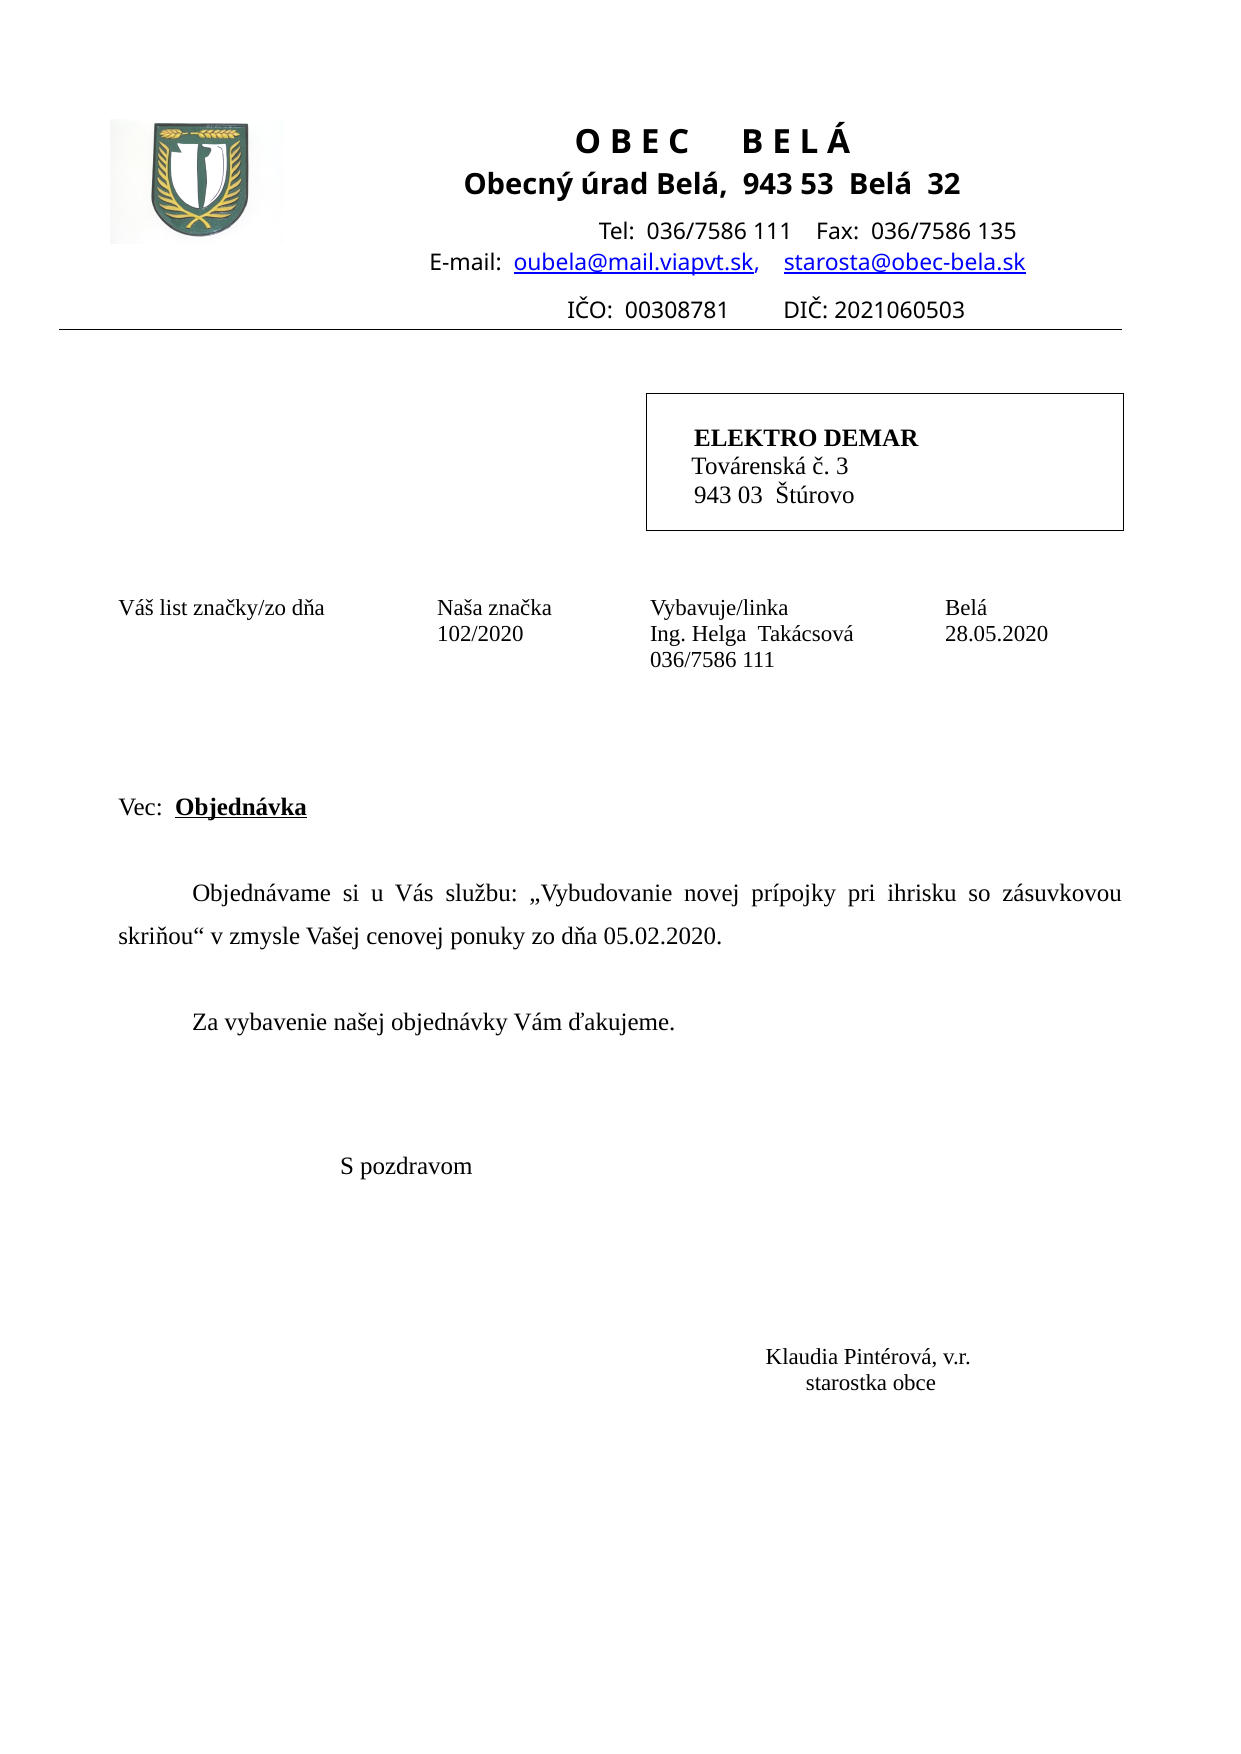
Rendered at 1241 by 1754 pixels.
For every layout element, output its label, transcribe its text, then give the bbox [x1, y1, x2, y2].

text Objednávame si u Vás službu: „Vybudovanie novej prípojky pri ihrisku so zásuvkovou skriňou“ v zmysle Vašej cenovej ponuky zo dňa 05.02.2020. [118, 878, 1122, 950]
text Váš list značky/zo dňa Naša značka Vybavuje/linka Belá [118, 593, 1122, 620]
text S pozdravom [118, 1151, 1122, 1180]
table_header ELEKTRO DEMAR Továrenská č. 3 943 03 Štúrovo [647, 394, 1123, 530]
text [59, 163, 109, 203]
text Tel: 036/7586 111 Fax: 036/7586 135 [118, 214, 1122, 246]
text Za vybavenie našej objednávky Vám ďakujeme. [118, 1007, 1122, 1036]
text E-mail: oubela@mail.viapvt.sk, starosta@obec-bela.sk [118, 246, 1122, 277]
text IČO: 00308781 DIČ: 2021060503 [59, 294, 1122, 329]
text starostka obce [118, 1369, 1122, 1395]
text O B E C B E L Á [59, 118, 1122, 163]
text Vec: Objednávka [118, 792, 1122, 820]
text 036/7586 111 [118, 646, 1122, 673]
text Klaudia Pintérová, v.r. [118, 1343, 1122, 1369]
text Obecný úrad Belá, 943 53 Belá 32 [284, 163, 1122, 203]
text 102/2020 Ing. Helga Takácsová 28.05.2020 [118, 620, 1122, 646]
